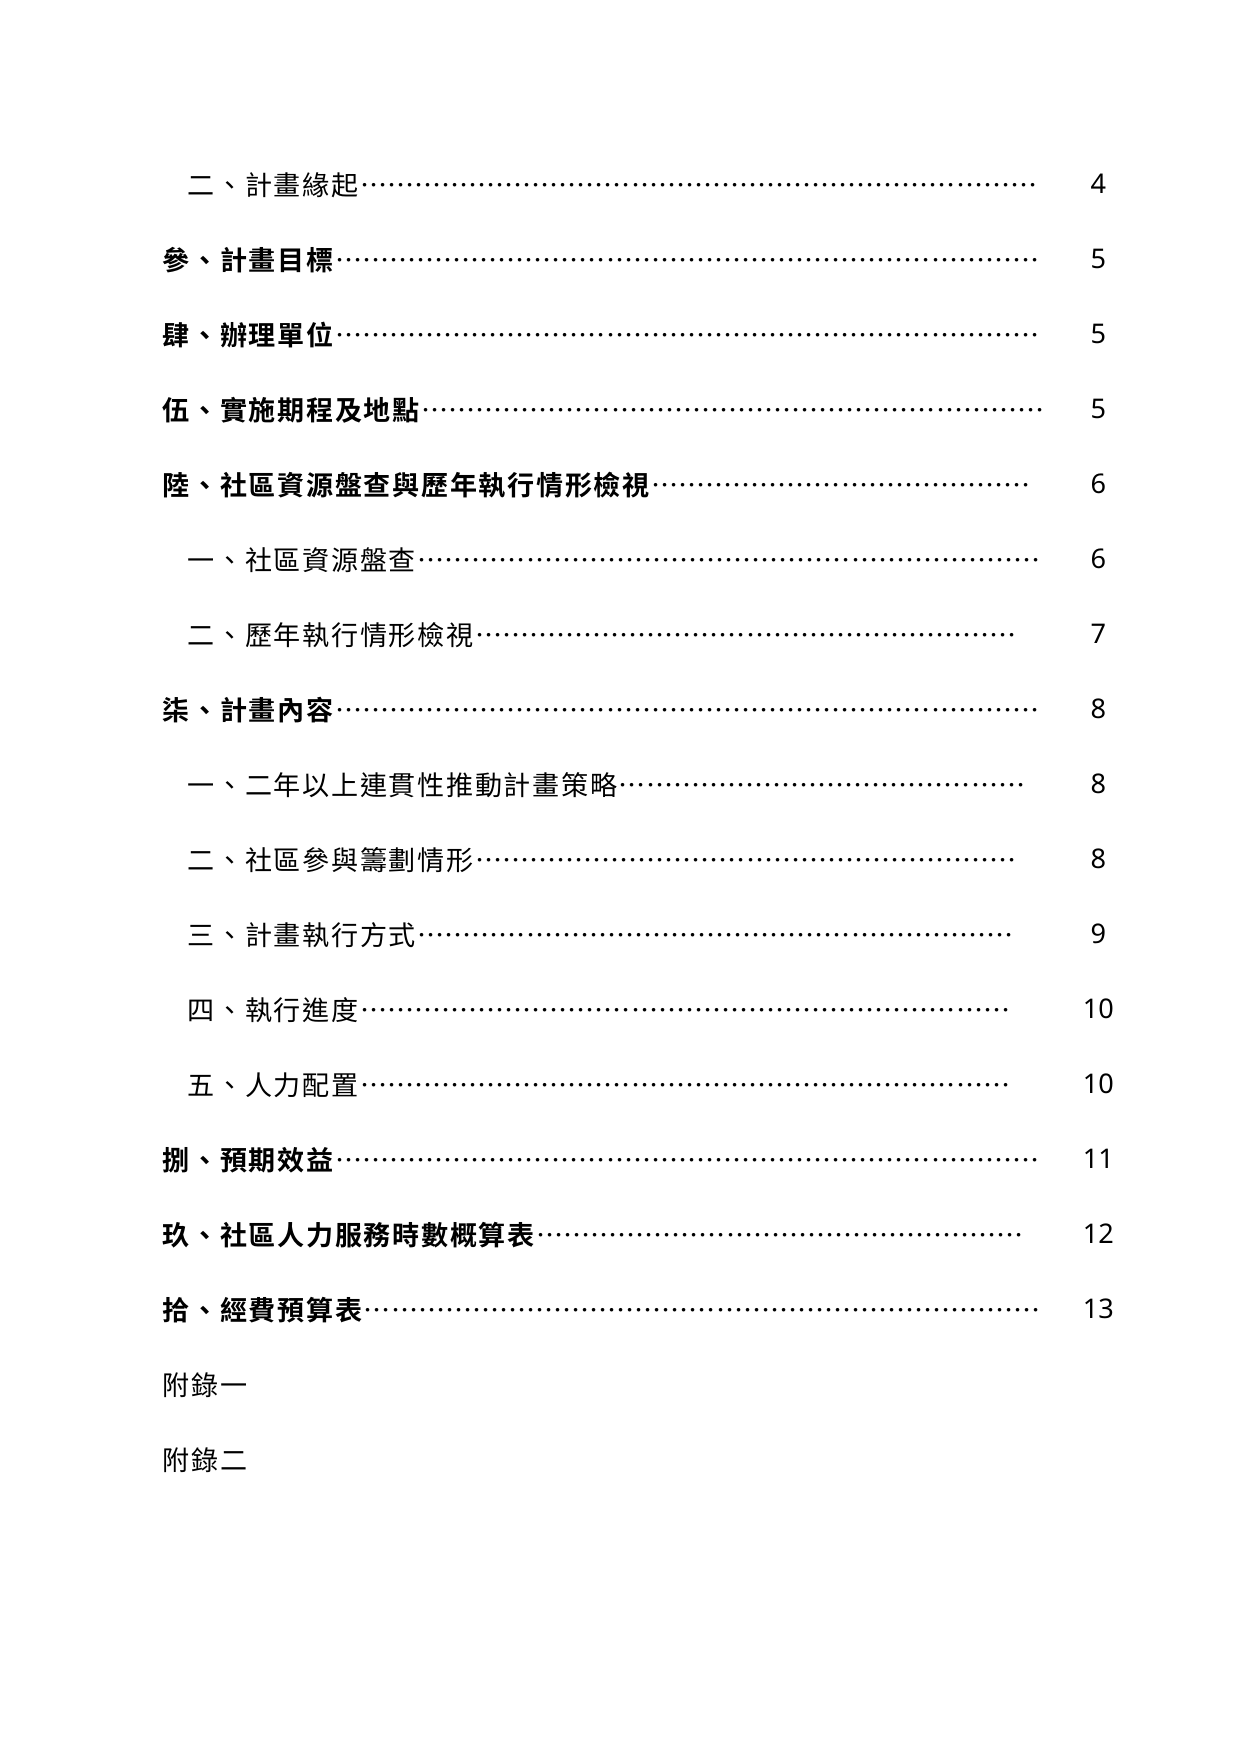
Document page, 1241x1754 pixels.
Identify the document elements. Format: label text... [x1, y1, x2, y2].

table_cell 12 [1059, 1196, 1137, 1271]
table_cell [1059, 1421, 1137, 1496]
table_cell 8 [1059, 746, 1137, 821]
table_cell 6 [1059, 446, 1137, 521]
table_cell 8 [1059, 821, 1137, 896]
table_cell 10 [1059, 971, 1137, 1046]
table_cell 二、歷年執行情形檢視…………………………………………………… [151, 596, 1059, 671]
table_cell 5 [1059, 371, 1137, 446]
table_cell 11 [1059, 1121, 1137, 1196]
table_cell 9 [1059, 896, 1137, 971]
table_cell 肆、辦理單位…………………………………………………………………… [151, 296, 1059, 371]
table_cell 一、二年以上連貫性推動計畫策略……………………………………… [151, 746, 1059, 821]
table_cell 拾、經費預算表………………………………………………………………… [151, 1271, 1059, 1346]
table_cell 7 [1059, 596, 1137, 671]
table_cell 二、計畫緣起………………………………………………………………… [151, 146, 1059, 221]
table_cell 四、執行進度……………………………………………………………… [151, 971, 1059, 1046]
table_cell [1059, 1346, 1137, 1421]
table_cell 8 [1059, 671, 1137, 746]
table_cell 參、計畫目標…………………………………………………………………… [151, 221, 1059, 296]
table_cell 5 [1059, 221, 1137, 296]
table_cell 一、社區資源盤查…………………………………………………………… [151, 521, 1059, 596]
table_cell 玖、社區人力服務時數概算表……………………………………………… [151, 1196, 1059, 1271]
table_cell 10 [1059, 1046, 1137, 1121]
table_cell 五、人力配置……………………………………………………………… [151, 1046, 1059, 1121]
table_cell 捌、預期效益…………………………………………………………………… [151, 1121, 1059, 1196]
table_cell 13 [1059, 1271, 1137, 1346]
table_cell 三、計畫執行方式………………………………………………………… [151, 896, 1059, 971]
table_cell 附錄一 [151, 1346, 1059, 1421]
table_cell 附錄二 [151, 1421, 1059, 1496]
table_cell 陸、社區資源盤查與歷年執行情形檢視…………………………………… [151, 446, 1059, 521]
table_cell 伍、實施期程及地點…………………………………………………………… [151, 371, 1059, 446]
table_cell 柒、計畫內容…………………………………………………………………… [151, 671, 1059, 746]
table_cell 6 [1059, 521, 1137, 596]
table_cell 5 [1059, 296, 1137, 371]
table_cell 二、社區參與籌劃情形…………………………………………………… [151, 821, 1059, 896]
table_cell 4 [1059, 146, 1137, 221]
